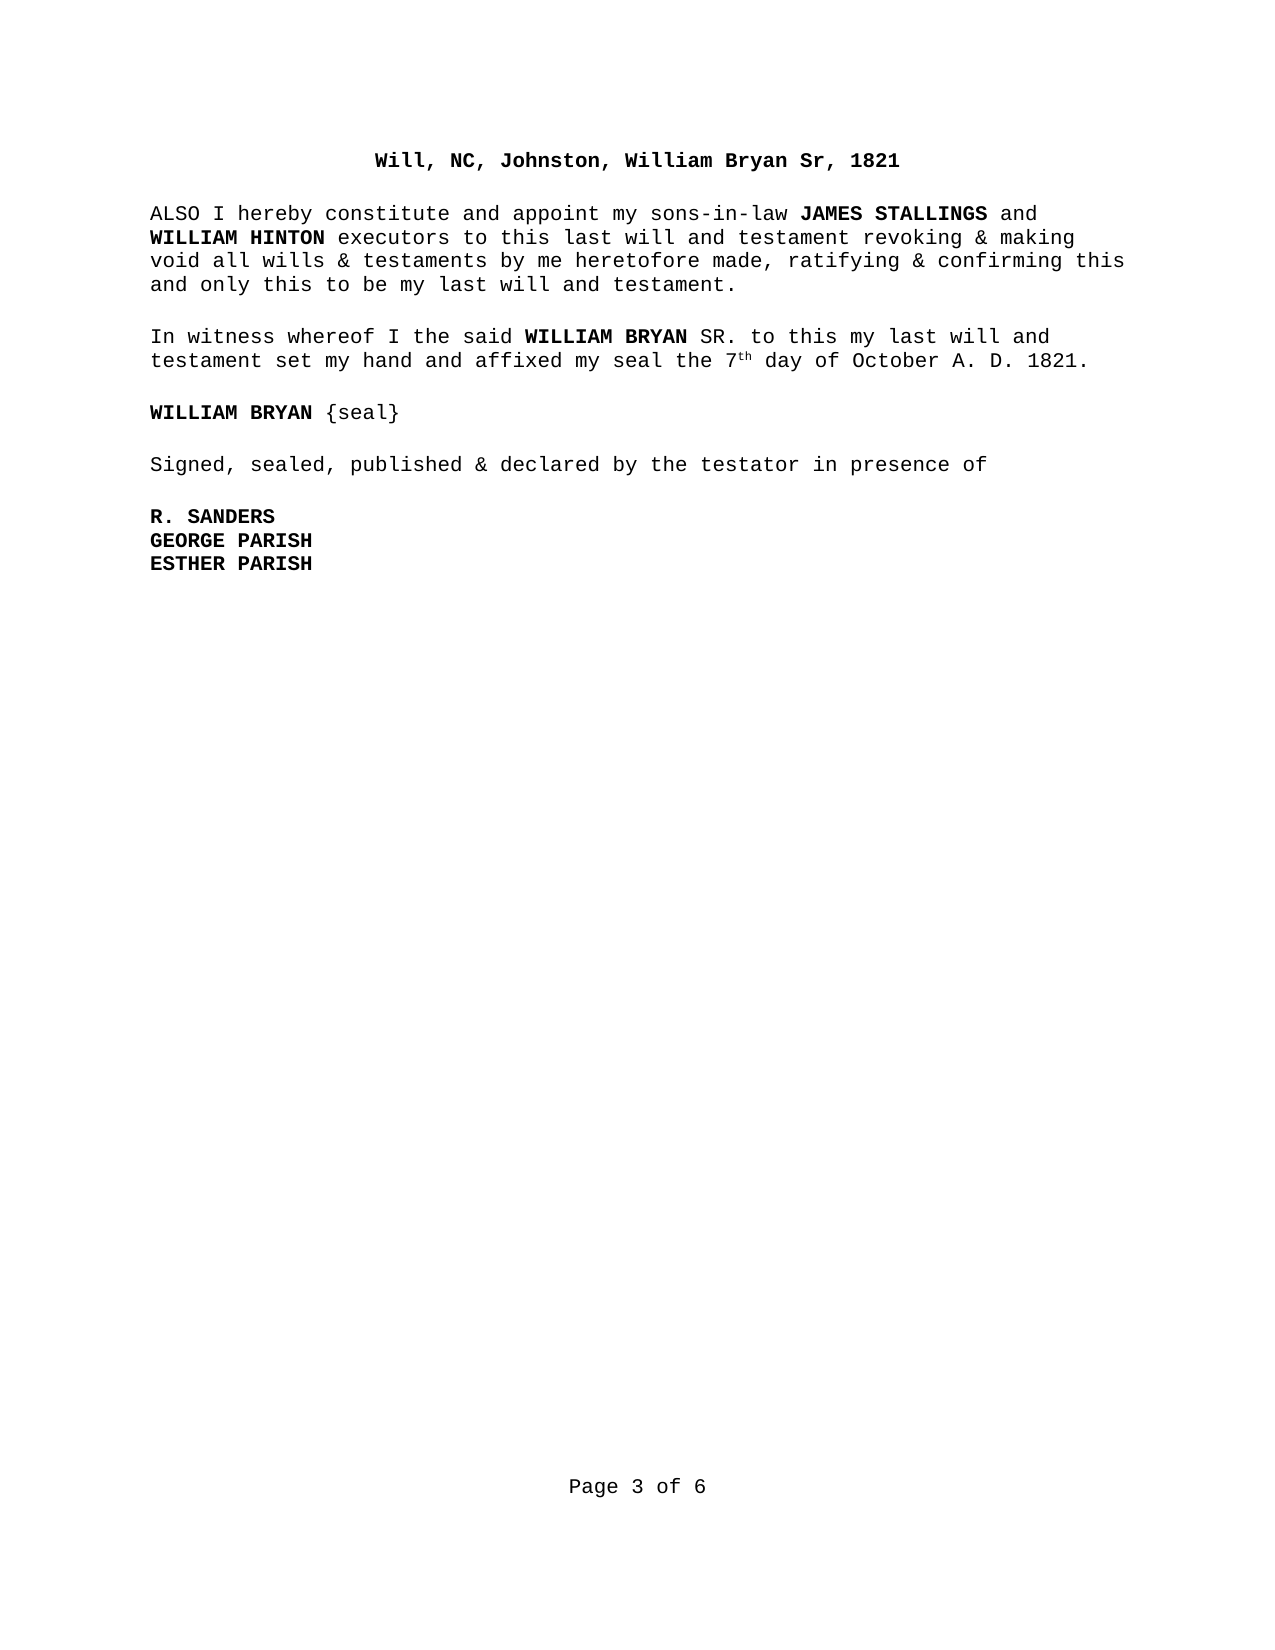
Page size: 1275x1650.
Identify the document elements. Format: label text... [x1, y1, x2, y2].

text R. Sanders [150, 506, 1125, 530]
text ALSO I hereby constitute and appoint my sons-in-law JAMES STALLINGS and WILLIAM HINTON executors to this last will and testament revoking & making void all wills & testaments by me heretofore made, ratifying & confirming this and only this to be my last will and testament. [150, 203, 1125, 298]
text William Bryan {seal} [150, 402, 1125, 426]
text In witness whereof I the said WILLIAM BRYAN SR. to this my last will and testament set my hand and affixed my seal the 7th day of October A. D. 1821. [150, 326, 1125, 373]
text Signed, sealed, published & declared by the testator in presence of [150, 454, 1125, 478]
text Esther Parish [150, 553, 1125, 577]
text George Parish [150, 530, 1125, 553]
